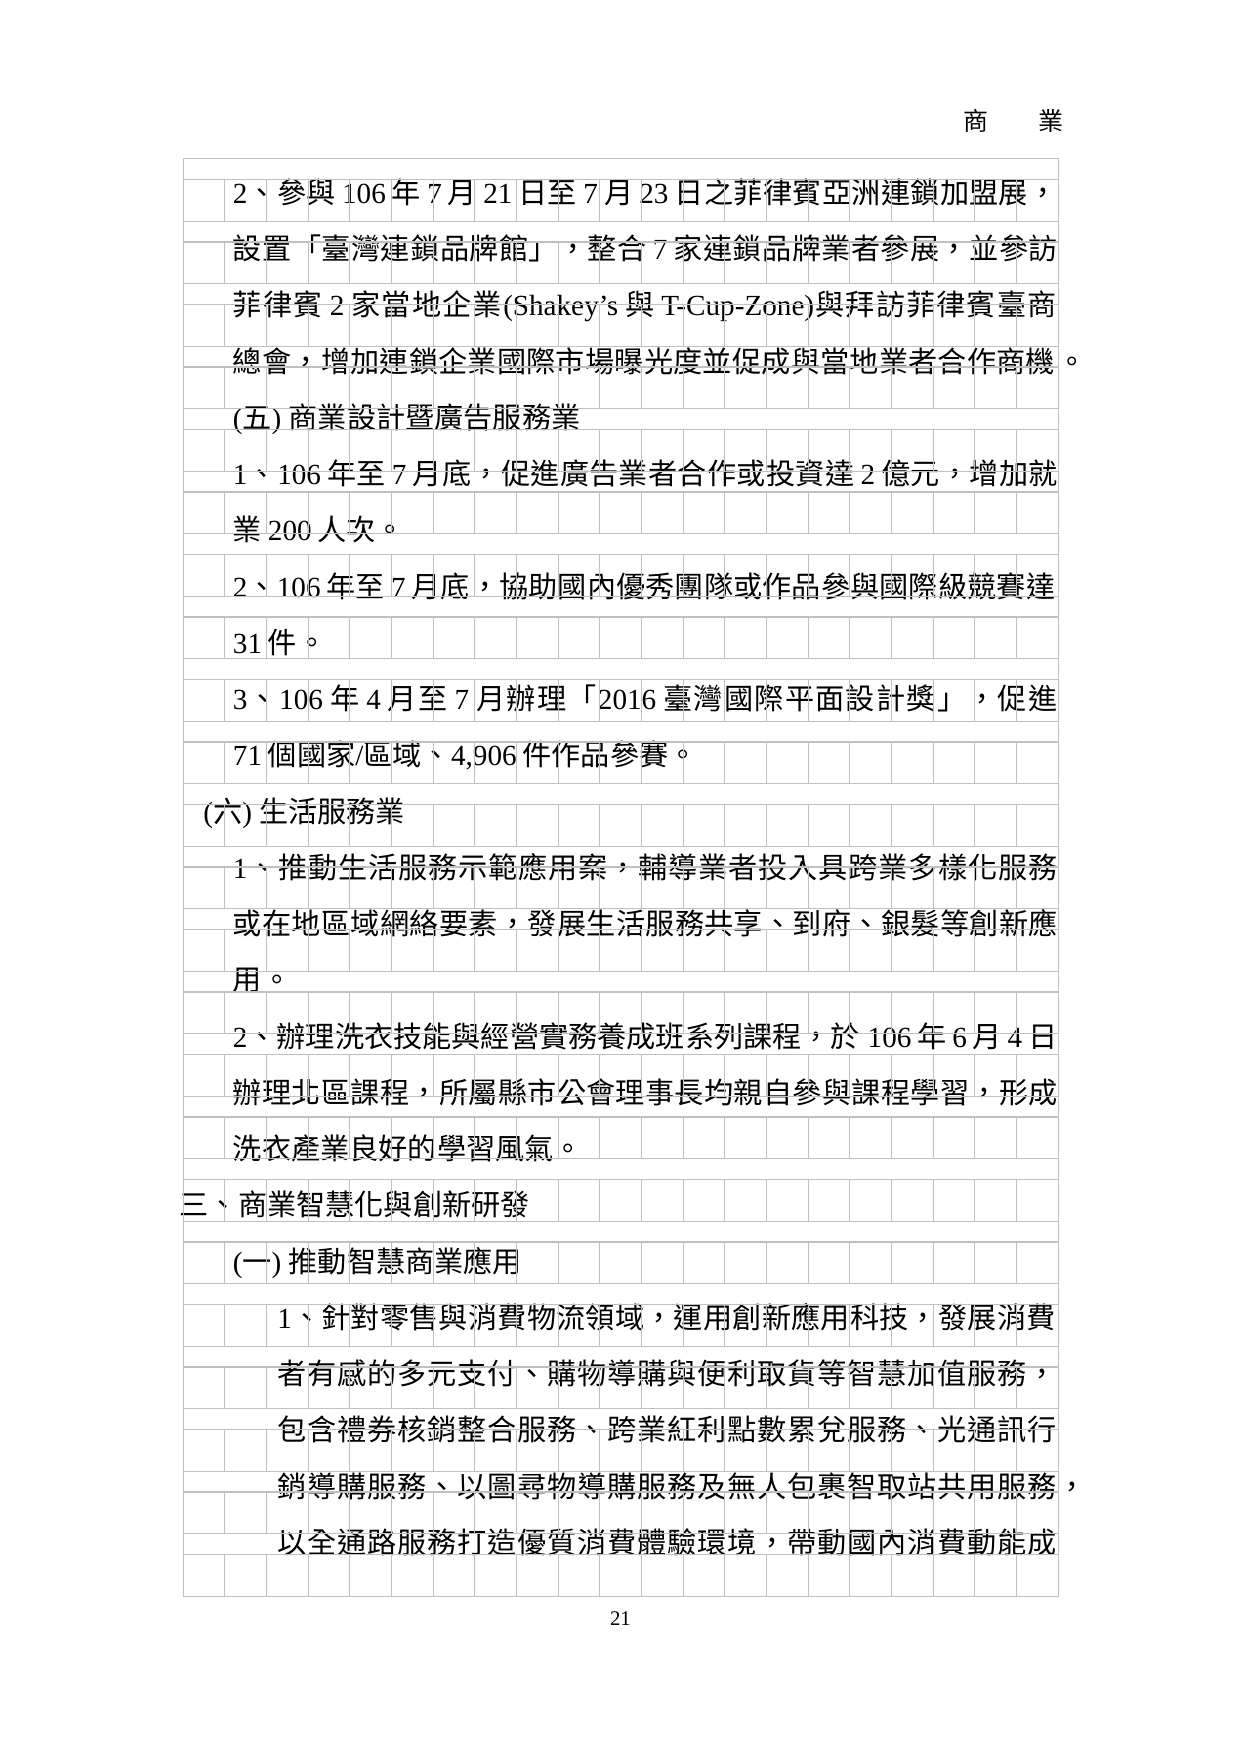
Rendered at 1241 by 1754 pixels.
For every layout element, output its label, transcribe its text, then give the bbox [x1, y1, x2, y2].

list 三、商業智慧化與創新研發 [129, 1171, 183, 1227]
list 2、辦理洗衣技能與經營實務養成班系列課程，於106年6月4日辦理北區課程，所屬縣市公會理事長均親自參與課程學習，形成洗衣產業良好的學習風氣。 [600, 1055, 641, 1096]
list 2、106年至7月底，協助國內優秀團隊或作品參與國際級競賽達31件。 [434, 555, 474, 596]
list (六) 生活服務業 [767, 777, 808, 783]
list 2、辦理洗衣技能與經營實務養成班系列課程，於106年6月4日辦理北區課程，所屬縣市公會理事長均親自參與課程學習，形成洗衣產業良好的學習風氣。 [434, 1055, 474, 1096]
list 2、辦理洗衣技能與經營實務養成班系列課程，於106年6月4日辦理北區課程，所屬縣市公會理事長均親自參與課程學習，形成洗衣產業良好的學習風氣。 [350, 1055, 391, 1096]
list 3、106年4月至7月辦理「2016臺灣國際平面設計獎」，促進71個國家/區域、4,906件作品參賽。 [475, 743, 516, 777]
list 2、辦理洗衣技能與經營實務養成班系列課程，於106年6月4日辦理北區課程，所屬縣市公會理事長均親自參與課程學習，形成洗衣產業良好的學習風氣。 [184, 1159, 1058, 1171]
list 1、推動生活服務示範應用案，輔導業者投入具跨業多樣化服務或在地區域網絡要素，發展生活服務共享、到府、銀髮等創新應用。 [392, 930, 433, 971]
list 1、106年至7月底，促進廣告業者合作或投資達2億元，增加就業200人次。 [475, 439, 516, 471]
list 1、106年至7月底，促進廣告業者合作或投資達2億元，增加就業200人次。 [309, 439, 349, 471]
list 1、推動生活服務示範應用案，輔導業者投入具跨業多樣化服務或在地區域網絡要素，發展生活服務共享、到府、銀髮等創新應用。 [184, 930, 224, 971]
list 3、106年4月至7月辦理「2016臺灣國際平面設計獎」，促進71個國家/區域、4,906件作品參賽。 [434, 743, 474, 777]
list 1、106年至7月底，促進廣告業者合作或投資達2億元，增加就業200人次。 [434, 439, 474, 471]
list 3、106年4月至7月辦理「2016臺灣國際平面設計獎」，促進71個國家/區域、4,906件作品參賽。 [267, 680, 308, 721]
list 2、106年至7月底，協助國內優秀團隊或作品參與國際級競賽達31件。 [350, 618, 391, 658]
list (一) 推動智慧商業應用 [600, 1243, 641, 1283]
list 2、106年至7月底，協助國內優秀團隊或作品參與國際級競賽達31件。 [184, 618, 224, 658]
list 2、辦理洗衣技能與經營實務養成班系列課程，於106年6月4日辦理北區課程，所屬縣市公會理事長均親自參與課程學習，形成洗衣產業良好的學習風氣。 [559, 1055, 599, 1096]
list (一) 推動智慧商業應用 [975, 1243, 1016, 1283]
list 1、推動生活服務示範應用案，輔導業者投入具跨業多樣化服務或在地區域網絡要素，發展生活服務共享、到府、銀髮等創新應用。 [350, 868, 391, 908]
list 1、106年至7月底，促進廣告業者合作或投資達2億元，增加就業200人次。 [184, 493, 224, 533]
list (一) 推動智慧商業應用 [642, 1243, 683, 1283]
list 1、推動生活服務示範應用案，輔導業者投入具跨業多樣化服務或在地區域網絡要素，發展生活服務共享、到府、銀髮等創新應用。 [684, 868, 724, 908]
list 2、106年至7月底，協助國內優秀團隊或作品參與國際級競賽達31件。 [600, 618, 641, 658]
list (六) 生活服務業 [517, 805, 558, 833]
list 1、推動生活服務示範應用案，輔導業者投入具跨業多樣化服務或在地區域網絡要素，發展生活服務共享、到府、銀髮等創新應用。 [517, 868, 558, 908]
list 2、106年至7月底，協助國內優秀團隊或作品參與國際級競賽達31件。 [934, 555, 974, 596]
list 三、商業智慧化與創新研發 [600, 1180, 641, 1221]
list 2、106年至7月底，協助國內優秀團隊或作品參與國際級競賽達31件。 [434, 618, 474, 658]
list 1、106年至7月底，促進廣告業者合作或投資達2億元，增加就業200人次。 [600, 493, 641, 533]
list 1、推動生活服務示範應用案，輔導業者投入具跨業多樣化服務或在地區域網絡要素，發展生活服務共享、到府、銀髮等創新應用。 [642, 930, 683, 971]
list 2、106年至7月底，協助國內優秀團隊或作品參與國際級競賽達31件。 [684, 555, 724, 596]
list 2、辦理洗衣技能與經營實務養成班系列課程，於106年6月4日辦理北區課程，所屬縣市公會理事長均親自參與課程學習，形成洗衣產業良好的學習風氣。 [225, 1055, 266, 1096]
list (六) 生活服務業 [153, 777, 183, 833]
list 1、106年至7月底，促進廣告業者合作或投資達2億元，增加就業200人次。 [267, 439, 308, 471]
list (六) 生活服務業 [559, 805, 599, 833]
list 1、推動生活服務示範應用案，輔導業者投入具跨業多樣化服務或在地區域網絡要素，發展生活服務共享、到府、銀髮等創新應用。 [475, 930, 516, 971]
list 1、106年至7月底，促進廣告業者合作或投資達2億元，增加就業200人次。 [434, 493, 474, 533]
list 2、106年至7月底，協助國內優秀團隊或作品參與國際級競賽達31件。 [809, 555, 849, 596]
list (六) 生活服務業 [684, 805, 724, 833]
list 2、辦理洗衣技能與經營實務養成班系列課程，於106年6月4日辦理北區課程，所屬縣市公會理事長均親自參與課程學習，形成洗衣產業良好的學習風氣。 [684, 1118, 724, 1158]
list 2、106年至7月底，協助國內優秀團隊或作品參與國際級競賽達31件。 [392, 618, 433, 658]
list 2、106年至7月底，協助國內優秀團隊或作品參與國際級競賽達31件。 [975, 555, 1016, 596]
list 2、辦理洗衣技能與經營實務養成班系列課程，於106年6月4日辦理北區課程，所屬縣市公會理事長均親自參與課程學習，形成洗衣產業良好的學習風氣。 [267, 1055, 308, 1096]
list 2、辦理洗衣技能與經營實務養成班系列課程，於106年6月4日辦理北區課程，所屬縣市公會理事長均親自參與課程學習，形成洗衣產業良好的學習風氣。 [392, 1055, 433, 1096]
list (六) 生活服務業 [600, 805, 641, 833]
list (六) 生活服務業 [642, 805, 683, 833]
list (六) 生活服務業 [600, 777, 641, 783]
list 1、推動生活服務示範應用案，輔導業者投入具跨業多樣化服務或在地區域網絡要素，發展生活服務共享、到府、銀髮等創新應用。 [767, 930, 808, 971]
list 1、推動生活服務示範應用案，輔導業者投入具跨業多樣化服務或在地區域網絡要素，發展生活服務共享、到府、銀髮等創新應用。 [850, 868, 891, 908]
list 1、106年至7月底，促進廣告業者合作或投資達2億元，增加就業200人次。 [392, 439, 433, 471]
list (六) 生活服務業 [475, 805, 516, 833]
list (六) 生活服務業 [850, 805, 891, 833]
list 3、106年4月至7月辦理「2016臺灣國際平面設計獎」，促進71個國家/區域、4,906件作品參賽。 [934, 743, 974, 777]
list 2、106年至7月底，協助國內優秀團隊或作品參與國際級競賽達31件。 [184, 597, 1058, 616]
list 2、辦理洗衣技能與經營實務養成班系列課程，於106年6月4日辦理北區課程，所屬縣市公會理事長均親自參與課程學習，形成洗衣產業良好的學習風氣。 [392, 1118, 433, 1158]
list 2、106年至7月底，協助國內優秀團隊或作品參與國際級競賽達31件。 [267, 618, 308, 658]
list 3、106年4月至7月辦理「2016臺灣國際平面設計獎」，促進71個國家/區域、4,906件作品參賽。 [392, 743, 433, 777]
list 1、106年至7月底，促進廣告業者合作或投資達2億元，增加就業200人次。 [559, 439, 599, 471]
list 2、106年至7月底，協助國內優秀團隊或作品參與國際級競賽達31件。 [184, 659, 1058, 664]
list 1、推動生活服務示範應用案，輔導業者投入具跨業多樣化服務或在地區域網絡要素，發展生活服務共享、到府、銀髮等創新應用。 [602, 909, 837, 929]
list 2、辦理洗衣技能與經營實務養成班系列課程，於106年6月4日辦理北區課程，所屬縣市公會理事長均親自參與課程學習，形成洗衣產業良好的學習風氣。 [309, 1118, 349, 1158]
list (一) 推動智慧商業應用 [184, 1227, 1058, 1241]
list 1、針對零售與消費物流領域，運用創新應用科技，發展消費者有感的多元支付、購物導購與便利取貨等智慧加值服務，包含禮券核銷整合服務、跨業紅利點數累兌服務、光通訊行銷導購服務、以圖尋物導購服務及無人包裹智取站共用服務，以全通路服務打造優質消費體驗環境，帶動國內消費動能成長。 [227, 1409, 1058, 1429]
list 3、106年4月至7月辦理「2016臺灣國際平面設計獎」，促進71個國家/區域、4,906件作品參賽。 [975, 743, 1016, 777]
list 2、辦理洗衣技能與經營實務養成班系列課程，於106年6月4日辦理北區課程，所屬縣市公會理事長均親自參與課程學習，形成洗衣產業良好的學習風氣。 [892, 1055, 933, 1096]
list 1、推動生活服務示範應用案，輔導業者投入具跨業多樣化服務或在地區域網絡要素，發展生活服務共享、到府、銀髮等創新應用。 [975, 868, 1016, 908]
list 2、辦理洗衣技能與經營實務養成班系列課程，於106年6月4日辦理北區課程，所屬縣市公會理事長均親自參與課程學習，形成洗衣產業良好的學習風氣。 [1017, 1055, 1058, 1096]
list 3、106年4月至7月辦理「2016臺灣國際平面設計獎」，促進71個國家/區域、4,906件作品參賽。 [517, 743, 558, 777]
list 2、106年至7月底，協助國內優秀團隊或作品參與國際級競賽達31件。 [1017, 555, 1058, 596]
list 1、106年至7月底，促進廣告業者合作或投資達2億元，增加就業200人次。 [725, 439, 766, 471]
list 2、辦理洗衣技能與經營實務養成班系列課程，於106年6月4日辦理北區課程，所屬縣市公會理事長均親自參與課程學習，形成洗衣產業良好的學習風氣。 [642, 1118, 683, 1158]
list 2、106年至7月底，協助國內優秀團隊或作品參與國際級競賽達31件。 [559, 555, 599, 596]
list 1、推動生活服務示範應用案，輔導業者投入具跨業多樣化服務或在地區域網絡要素，發展生活服務共享、到府、銀髮等創新應用。 [809, 868, 849, 908]
list (六) 生活服務業 [309, 777, 349, 783]
list (六) 生活服務業 [809, 805, 849, 833]
list 2、辦理洗衣技能與經營實務養成班系列課程，於106年6月4日辦理北區課程，所屬縣市公會理事長均親自參與課程學習，形成洗衣產業良好的學習風氣。 [600, 1118, 641, 1158]
list (一) 推動智慧商業應用 [392, 1243, 433, 1283]
list 2、辦理洗衣技能與經營實務養成班系列課程，於106年6月4日辦理北區課程，所屬縣市公會理事長均親自參與課程學習，形成洗衣產業良好的學習風氣。 [184, 1034, 1058, 1054]
list 1、推動生活服務示範應用案，輔導業者投入具跨業多樣化服務或在地區域網絡要素，發展生活服務共享、到府、銀髮等創新應用。 [642, 868, 683, 908]
list 1、推動生活服務示範應用案，輔導業者投入具跨業多樣化服務或在地區域網絡要素，發展生活服務共享、到府、銀髮等創新應用。 [956, 909, 1043, 929]
list (六) 生活服務業 [434, 777, 474, 783]
list 三、商業智慧化與創新研發 [434, 1180, 474, 1221]
list 1、106年至7月底，促進廣告業者合作或投資達2億元，增加就業200人次。 [350, 493, 391, 533]
list 2、辦理洗衣技能與經營實務養成班系列課程，於106年6月4日辦理北區課程，所屬縣市公會理事長均親自參與課程學習，形成洗衣產業良好的學習風氣。 [850, 1118, 891, 1158]
list 三、商業智慧化與創新研發 [267, 1180, 308, 1221]
list (一) 推動智慧商業應用 [892, 1243, 933, 1283]
list 1、推動生活服務示範應用案，輔導業者投入具跨業多樣化服務或在地區域網絡要素，發展生活服務共享、到府、銀髮等創新應用。 [392, 868, 433, 908]
list 2、辦理洗衣技能與經營實務養成班系列課程，於106年6月4日辦理北區課程，所屬縣市公會理事長均親自參與課程學習，形成洗衣產業良好的學習風氣。 [934, 1055, 974, 1096]
list 3、106年4月至7月辦理「2016臺灣國際平面設計獎」，促進71個國家/區域、4,906件作品參賽。 [850, 743, 891, 777]
list (一) 推動智慧商業應用 [184, 1243, 224, 1283]
list 1、推動生活服務示範應用案，輔導業者投入具跨業多樣化服務或在地區域網絡要素，發展生活服務共享、到府、銀髮等創新應用。 [312, 909, 481, 929]
list 2、辦理洗衣技能與經營實務養成班系列課程，於106年6月4日辦理北區課程，所屬縣市公會理事長均親自參與課程學習，形成洗衣產業良好的學習風氣。 [184, 1055, 224, 1096]
list 1、106年至7月底，促進廣告業者合作或投資達2億元，增加就業200人次。 [225, 493, 266, 533]
list 2、參與106年7月21日至7月23日之菲律賓亞洲連鎖加盟展，設置「臺灣連鎖品牌館」，整合7家連鎖品牌業者參展，並參訪菲律賓2家當地企業(Shakey’s與T-Cup-Zone)與拜訪菲律賓臺商總會，增加連鎖企業國際市場曝光度並促成與當地業者合作商機。(五) 商業設計暨廣告服務業 [567, 409, 1058, 429]
list (六) 生活服務業 [184, 777, 224, 783]
list 2、辦理洗衣技能與經營實務養成班系列課程，於106年6月4日辦理北區課程，所屬縣市公會理事長均親自參與課程學習，形成洗衣產業良好的學習風氣。 [517, 1055, 558, 1096]
list 1、106年至7月底，促進廣告業者合作或投資達2億元，增加就業200人次。 [767, 439, 808, 471]
list (一) 推動智慧商業應用 [434, 1243, 474, 1283]
list 1、106年至7月底，促進廣告業者合作或投資達2億元，增加就業200人次。 [1017, 439, 1058, 471]
list 1、推動生活服務示範應用案，輔導業者投入具跨業多樣化服務或在地區域網絡要素，發展生活服務共享、到府、銀髮等創新應用。 [600, 868, 641, 908]
list (六) 生活服務業 [184, 784, 1058, 804]
list 2、106年至7月底，協助國內優秀團隊或作品參與國際級競賽達31件。 [642, 555, 683, 596]
list 3、106年4月至7月辦理「2016臺灣國際平面設計獎」，促進71個國家/區域、4,906件作品參賽。 [642, 680, 683, 721]
list 2、106年至7月底，協助國內優秀團隊或作品參與國際級競賽達31件。 [892, 618, 933, 658]
list 1、106年至7月底，促進廣告業者合作或投資達2億元，增加就業200人次。 [517, 493, 558, 533]
list (六) 生活服務業 [975, 805, 1016, 833]
list 2、參與106年7月21日至7月23日之菲律賓亞洲連鎖加盟展，設置「臺灣連鎖品牌館」，整合7家連鎖品牌業者參展，並參訪菲律賓2家當地企業(Shakey’s與T-Cup-Zone)與拜訪菲律賓臺商總會，增加連鎖企業國際市場曝光度並促成與當地業者合作商機。(五) 商業設計暨廣告服務業 [678, 347, 868, 366]
list (六) 生活服務業 [434, 805, 474, 833]
list (一) 推動智慧商業應用 [684, 1243, 724, 1283]
list 1、106年至7月底，促進廣告業者合作或投資達2億元，增加就業200人次。 [559, 493, 599, 533]
list 2、106年至7月底，協助國內優秀團隊或作品參與國際級競賽達31件。 [767, 618, 808, 658]
list 1、推動生活服務示範應用案，輔導業者投入具跨業多樣化服務或在地區域網絡要素，發展生活服務共享、到府、銀髮等創新應用。 [850, 930, 891, 971]
list 三、商業智慧化與創新研發 [767, 1180, 808, 1221]
list (一) 推動智慧商業應用 [475, 1243, 516, 1283]
list 2、106年至7月底，協助國內優秀團隊或作品參與國際級競賽達31件。 [975, 618, 1016, 658]
list 3、106年4月至7月辦理「2016臺灣國際平面設計獎」，促進71個國家/區域、4,906件作品參賽。 [767, 743, 808, 777]
list 1、106年至7月底，促進廣告業者合作或投資達2億元，增加就業200人次。 [684, 493, 724, 533]
list 3、106年4月至7月辦理「2016臺灣國際平面設計獎」，促進71個國家/區域、4,906件作品參賽。 [309, 743, 349, 777]
list 2、106年至7月底，協助國內優秀團隊或作品參與國際級競賽達31件。 [267, 555, 308, 596]
list 3、106年4月至7月辦理「2016臺灣國際平面設計獎」，促進71個國家/區域、4,906件作品參賽。 [559, 743, 599, 777]
list 3、106年4月至7月辦理「2016臺灣國際平面設計獎」，促進71個國家/區域、4,906件作品參賽。 [975, 680, 1016, 721]
list 2、辦理洗衣技能與經營實務養成班系列課程，於106年6月4日辦理北區課程，所屬縣市公會理事長均親自參與課程學習，形成洗衣產業良好的學習風氣。 [850, 1055, 891, 1096]
list 2、106年至7月底，協助國內優秀團隊或作品參與國際級競賽達31件。 [392, 555, 433, 596]
list 3、106年4月至7月辦理「2016臺灣國際平面設計獎」，促進71個國家/區域、4,906件作品參賽。 [184, 743, 224, 777]
list 1、推動生活服務示範應用案，輔導業者投入具跨業多樣化服務或在地區域網絡要素，發展生活服務共享、到府、銀髮等創新應用。 [184, 847, 1058, 866]
list (六) 生活服務業 [225, 777, 266, 783]
list 1、推動生活服務示範應用案，輔導業者投入具跨業多樣化服務或在地區域網絡要素，發展生活服務共享、到府、銀髮等創新應用。 [258, 972, 1058, 991]
list 1、推動生活服務示範應用案，輔導業者投入具跨業多樣化服務或在地區域網絡要素，發展生活服務共享、到府、銀髮等創新應用。 [309, 868, 349, 908]
list 2、106年至7月底，協助國內優秀團隊或作品參與國際級競賽達31件。 [850, 555, 891, 596]
list 2、辦理洗衣技能與經營實務養成班系列課程，於106年6月4日辦理北區課程，所屬縣市公會理事長均親自參與課程學習，形成洗衣產業良好的學習風氣。 [475, 1055, 516, 1096]
list (一) 推動智慧商業應用 [309, 1243, 349, 1283]
list (六) 生活服務業 [725, 805, 766, 833]
list 三、商業智慧化與創新研發 [684, 1180, 724, 1221]
list 1、106年至7月底，促進廣告業者合作或投資達2億元，增加就業200人次。 [934, 439, 974, 471]
list 2、參與106年7月21日至7月23日之菲律賓亞洲連鎖加盟展，設置「臺灣連鎖品牌館」，整合7家連鎖品牌業者參展，並參訪菲律賓2家當地企業(Shakey’s與T-Cup-Zone)與拜訪菲律賓臺商總會，增加連鎖企業國際市場曝光度並促成與當地業者合作商機。(五) 商業設計暨廣告服務業 [184, 284, 1058, 304]
list (六) 生活服務業 [684, 777, 724, 783]
list (六) 生活服務業 [1017, 805, 1058, 833]
list 2、106年至7月底，協助國內優秀團隊或作品參與國際級競賽達31件。 [225, 618, 266, 658]
list (六) 生活服務業 [767, 805, 808, 833]
list 1、針對零售與消費物流領域，運用創新應用科技，發展消費者有感的多元支付、購物導購與便利取貨等智慧加值服務，包含禮券核銷整合服務、跨業紅利點數累兌服務、光通訊行銷導購服務、以圖尋物導購服務及無人包裹智取站共用服務，以全通路服務打造優質消費體驗環境，帶動國內消費動能成長。 [227, 1347, 1058, 1366]
list 2、106年至7月底，協助國內優秀團隊或作品參與國際級競賽達31件。 [475, 618, 516, 658]
list (六) 生活服務業 [392, 805, 433, 833]
list (六) 生活服務業 [934, 805, 974, 833]
list (六) 生活服務業 [1017, 777, 1058, 783]
list 1、針對零售與消費物流領域，運用創新應用科技，發展消費者有感的多元支付、購物導購與便利取貨等智慧加值服務，包含禮券核銷整合服務、跨業紅利點數累兌服務、光通訊行銷導購服務、以圖尋物導購服務及無人包裹智取站共用服務，以全通路服務打造優質消費體驗環境，帶動國內消費動能成長。 [227, 1284, 1058, 1304]
list (一) 推動智慧商業應用 [225, 1243, 266, 1283]
list 3、106年4月至7月辦理「2016臺灣國際平面設計獎」，促進71個國家/區域、4,906件作品參賽。 [684, 680, 724, 721]
list 1、106年至7月底，促進廣告業者合作或投資達2億元，增加就業200人次。 [309, 493, 349, 533]
list 三、商業智慧化與創新研發 [350, 1180, 391, 1221]
list 三、商業智慧化與創新研發 [225, 1180, 266, 1221]
list 3、106年4月至7月辦理「2016臺灣國際平面設計獎」，促進71個國家/區域、4,906件作品參賽。 [184, 722, 1058, 741]
list 三、商業智慧化與創新研發 [642, 1180, 683, 1221]
list 3、106年4月至7月辦理「2016臺灣國際平面設計獎」，促進71個國家/區域、4,906件作品參賽。 [1017, 743, 1058, 777]
list 1、推動生活服務示範應用案，輔導業者投入具跨業多樣化服務或在地區域網絡要素，發展生活服務共享、到府、銀髮等創新應用。 [434, 868, 474, 908]
list 1、106年至7月底，促進廣告業者合作或投資達2億元，增加就業200人次。 [934, 493, 974, 533]
list 1、106年至7月底，促進廣告業者合作或投資達2億元，增加就業200人次。 [475, 493, 516, 533]
list 3、106年4月至7月辦理「2016臺灣國際平面設計獎」，促進71個國家/區域、4,906件作品參賽。 [725, 743, 766, 777]
list 2、辦理洗衣技能與經營實務養成班系列課程，於106年6月4日辦理北區課程，所屬縣市公會理事長均親自參與課程學習，形成洗衣產業良好的學習風氣。 [767, 1055, 808, 1096]
list (六) 生活服務業 [809, 777, 849, 783]
list 3、106年4月至7月辦理「2016臺灣國際平面設計獎」，促進71個國家/區域、4,906件作品參賽。 [684, 743, 724, 777]
list (六) 生活服務業 [225, 805, 266, 833]
list 1、106年至7月底，促進廣告業者合作或投資達2億元，增加就業200人次。 [184, 439, 224, 471]
list 2、辦理洗衣技能與經營實務養成班系列課程，於106年6月4日辦理北區課程，所屬縣市公會理事長均親自參與課程學習，形成洗衣產業良好的學習風氣。 [517, 1118, 558, 1158]
list 2、106年至7月底，協助國內優秀團隊或作品參與國際級競賽達31件。 [475, 555, 516, 596]
list 3、106年4月至7月辦理「2016臺灣國際平面設計獎」，促進71個國家/區域、4,906件作品參賽。 [600, 743, 641, 777]
list 1、106年至7月底，促進廣告業者合作或投資達2億元，增加就業200人次。 [517, 439, 558, 471]
list 2、106年至7月底，協助國內優秀團隊或作品參與國際級競賽達31件。 [684, 618, 724, 658]
list 三、商業智慧化與創新研發 [975, 1180, 1016, 1221]
list 3、106年4月至7月辦理「2016臺灣國際平面設計獎」，促進71個國家/區域、4,906件作品參賽。 [350, 743, 391, 777]
list 3、106年4月至7月辦理「2016臺灣國際平面設計獎」，促進71個國家/區域、4,906件作品參賽。 [267, 743, 308, 777]
list 3、106年4月至7月辦理「2016臺灣國際平面設計獎」，促進71個國家/區域、4,906件作品參賽。 [809, 680, 849, 721]
list 2、106年至7月底，協助國內優秀團隊或作品參與國際級競賽達31件。 [559, 618, 599, 658]
list 2、辦理洗衣技能與經營實務養成班系列課程，於106年6月4日辦理北區課程，所屬縣市公會理事長均親自參與課程學習，形成洗衣產業良好的學習風氣。 [475, 1118, 516, 1158]
list 2、106年至7月底，協助國內優秀團隊或作品參與國際級競賽達31件。 [517, 618, 558, 658]
list 2、106年至7月底，協助國內優秀團隊或作品參與國際級競賽達31件。 [184, 555, 224, 596]
list 3、106年4月至7月辦理「2016臺灣國際平面設計獎」，促進71個國家/區域、4,906件作品參賽。 [642, 743, 683, 777]
list 三、商業智慧化與創新研發 [1017, 1180, 1058, 1221]
list 1、推動生活服務示範應用案，輔導業者投入具跨業多樣化服務或在地區域網絡要素，發展生活服務共享、到府、銀髮等創新應用。 [934, 930, 974, 971]
list 2、106年至7月底，協助國內優秀團隊或作品參與國際級競賽達31件。 [725, 618, 766, 658]
list (六) 生活服務業 [309, 805, 349, 833]
list 2、參與106年7月21日至7月23日之菲律賓亞洲連鎖加盟展，設置「臺灣連鎖品牌館」，整合7家連鎖品牌業者參展，並參訪菲律賓2家當地企業(Shakey’s與T-Cup-Zone)與拜訪菲律賓臺商總會，增加連鎖企業國際市場曝光度並促成與當地業者合作商機。(五) 商業設計暨廣告服務業 [184, 222, 1058, 241]
list 2、辦理洗衣技能與經營實務養成班系列課程，於106年6月4日辦理北區課程，所屬縣市公會理事長均親自參與課程學習，形成洗衣產業良好的學習風氣。 [1017, 1118, 1058, 1158]
list 三、商業智慧化與創新研發 [725, 1180, 766, 1221]
list 2、辦理洗衣技能與經營實務養成班系列課程，於106年6月4日辦理北區課程，所屬縣市公會理事長均親自參與課程學習，形成洗衣產業良好的學習風氣。 [225, 1118, 266, 1158]
list 三、商業智慧化與創新研發 [809, 1180, 849, 1221]
list (六) 生活服務業 [892, 805, 933, 833]
list 3、106年4月至7月辦理「2016臺灣國際平面設計獎」，促進71個國家/區域、4,906件作品參賽。 [767, 680, 808, 721]
list (六) 生活服務業 [350, 777, 391, 783]
list 3、106年4月至7月辦理「2016臺灣國際平面設計獎」，促進71個國家/區域、4,906件作品參賽。 [517, 680, 558, 721]
list 2、辦理洗衣技能與經營實務養成班系列課程，於106年6月4日辦理北區課程，所屬縣市公會理事長均親自參與課程學習，形成洗衣產業良好的學習風氣。 [809, 1055, 849, 1096]
list (六) 生活服務業 [517, 777, 558, 783]
list 1、推動生活服務示範應用案，輔導業者投入具跨業多樣化服務或在地區域網絡要素，發展生活服務共享、到府、銀髮等創新應用。 [517, 930, 558, 971]
list 1、針對零售與消費物流領域，運用創新應用科技，發展消費者有感的多元支付、購物導購與便利取貨等智慧加值服務，包含禮券核銷整合服務、跨業紅利點數累兌服務、光通訊行銷導購服務、以圖尋物導購服務及無人包裹智取站共用服務，以全通路服務打造優質消費體驗環境，帶動國內消費動能成長。 [298, 1472, 925, 1491]
list 1、106年至7月底，促進廣告業者合作或投資達2億元，增加就業200人次。 [267, 493, 308, 533]
list 1、推動生活服務示範應用案，輔導業者投入具跨業多樣化服務或在地區域網絡要素，發展生活服務共享、到府、銀髮等創新應用。 [892, 930, 933, 971]
list 1、106年至7月底，促進廣告業者合作或投資達2億元，增加就業200人次。 [600, 439, 641, 471]
list (六) 生活服務業 [350, 805, 391, 833]
list 1、推動生活服務示範應用案，輔導業者投入具跨業多樣化服務或在地區域網絡要素，發展生活服務共享、到府、銀髮等創新應用。 [309, 930, 349, 971]
list (一) 推動智慧商業應用 [809, 1243, 849, 1283]
list 2、106年至7月底，協助國內優秀團隊或作品參與國際級競賽達31件。 [934, 618, 974, 658]
list 2、106年至7月底，協助國內優秀團隊或作品參與國際級競賽達31件。 [642, 618, 683, 658]
list (一) 推動智慧商業應用 [850, 1243, 891, 1283]
list 三、商業智慧化與創新研發 [184, 1171, 1058, 1179]
list 1、推動生活服務示範應用案，輔導業者投入具跨業多樣化服務或在地區域網絡要素，發展生活服務共享、到府、銀髮等創新應用。 [559, 868, 599, 908]
list 三、商業智慧化與創新研發 [892, 1180, 933, 1221]
list 2、106年至7月底，協助國內優秀團隊或作品參與國際級競賽達31件。 [309, 618, 349, 658]
list 1、106年至7月底，促進廣告業者合作或投資達2億元，增加就業200人次。 [350, 439, 391, 471]
list 2、辦理洗衣技能與經營實務養成班系列課程，於106年6月4日辦理北區課程，所屬縣市公會理事長均親自參與課程學習，形成洗衣產業良好的學習風氣。 [184, 1118, 224, 1158]
list 1、推動生活服務示範應用案，輔導業者投入具跨業多樣化服務或在地區域網絡要素，發展生活服務共享、到府、銀髮等創新應用。 [725, 868, 766, 908]
list 1、106年至7月底，促進廣告業者合作或投資達2億元，增加就業200人次。 [975, 439, 1016, 471]
list 2、106年至7月底，協助國內優秀團隊或作品參與國際級競賽達31件。 [809, 618, 849, 658]
list 3、106年4月至7月辦理「2016臺灣國際平面設計獎」，促進71個國家/區域、4,906件作品參賽。 [184, 680, 224, 721]
list 3、106年4月至7月辦理「2016臺灣國際平面設計獎」，促進71個國家/區域、4,906件作品參賽。 [559, 680, 599, 721]
list 2、辦理洗衣技能與經營實務養成班系列課程，於106年6月4日辦理北區課程，所屬縣市公會理事長均親自參與課程學習，形成洗衣產業良好的學習風氣。 [559, 1118, 599, 1158]
list 1、106年至7月底，促進廣告業者合作或投資達2億元，增加就業200人次。 [184, 472, 1058, 491]
list 2、辦理洗衣技能與經營實務養成班系列課程，於106年6月4日辦理北區課程，所屬縣市公會理事長均親自參與課程學習，形成洗衣產業良好的學習風氣。 [767, 1118, 808, 1158]
list (一) 推動智慧商業應用 [267, 1243, 308, 1283]
list 1、推動生活服務示範應用案，輔導業者投入具跨業多樣化服務或在地區域網絡要素，發展生活服務共享、到府、銀髮等創新應用。 [1017, 868, 1058, 908]
list (六) 生活服務業 [392, 777, 433, 783]
list 1、106年至7月底，促進廣告業者合作或投資達2億元，增加就業200人次。 [642, 493, 683, 533]
list 1、推動生活服務示範應用案，輔導業者投入具跨業多樣化服務或在地區域網絡要素，發展生活服務共享、到府、銀髮等創新應用。 [475, 868, 516, 908]
list 2、辦理洗衣技能與經營實務養成班系列課程，於106年6月4日辦理北區課程，所屬縣市公會理事長均親自參與課程學習，形成洗衣產業良好的學習風氣。 [684, 1055, 724, 1096]
list 三、商業智慧化與創新研發 [934, 1180, 974, 1221]
list (一) 推動智慧商業應用 [350, 1243, 391, 1283]
list 3、106年4月至7月辦理「2016臺灣國際平面設計獎」，促進71個國家/區域、4,906件作品參賽。 [309, 680, 349, 721]
list 2、辦理洗衣技能與經營實務養成班系列課程，於106年6月4日辦理北區課程，所屬縣市公會理事長均親自參與課程學習，形成洗衣產業良好的學習風氣。 [975, 1118, 1016, 1158]
list 3、106年4月至7月辦理「2016臺灣國際平面設計獎」，促進71個國家/區域、4,906件作品參賽。 [392, 680, 433, 721]
list 1、推動生活服務示範應用案，輔導業者投入具跨業多樣化服務或在地區域網絡要素，發展生活服務共享、到府、銀髮等創新應用。 [809, 930, 849, 971]
list (一) 推動智慧商業應用 [517, 1243, 558, 1283]
list 1、106年至7月底，促進廣告業者合作或投資達2億元，增加就業200人次。 [184, 534, 1058, 552]
list 三、商業智慧化與創新研發 [559, 1180, 599, 1221]
list (一) 推動智慧商業應用 [767, 1243, 808, 1283]
list 三、商業智慧化與創新研發 [184, 1222, 1058, 1227]
list 2、辦理洗衣技能與經營實務養成班系列課程，於106年6月4日辦理北區課程，所屬縣市公會理事長均親自參與課程學習，形成洗衣產業良好的學習風氣。 [309, 1055, 349, 1096]
list 1、106年至7月底，促進廣告業者合作或投資達2億元，增加就業200人次。 [850, 493, 891, 533]
list 3、106年4月至7月辦理「2016臺灣國際平面設計獎」，促進71個國家/區域、4,906件作品參賽。 [1017, 680, 1058, 721]
list 3、106年4月至7月辦理「2016臺灣國際平面設計獎」，促進71個國家/區域、4,906件作品參賽。 [809, 743, 849, 777]
list 3、106年4月至7月辦理「2016臺灣國際平面設計獎」，促進71個國家/區域、4,906件作品參賽。 [892, 743, 933, 777]
list (六) 生活服務業 [975, 777, 1016, 783]
list 1、106年至7月底，促進廣告業者合作或投資達2億元，增加就業200人次。 [642, 439, 683, 471]
list 2、辦理洗衣技能與經營實務養成班系列課程，於106年6月4日辦理北區課程，所屬縣市公會理事長均親自參與課程學習，形成洗衣產業良好的學習風氣。 [184, 1097, 1058, 1116]
list 1、推動生活服務示範應用案，輔導業者投入具跨業多樣化服務或在地區域網絡要素，發展生活服務共享、到府、銀髮等創新應用。 [934, 868, 974, 908]
list 1、推動生活服務示範應用案，輔導業者投入具跨業多樣化服務或在地區域網絡要素，發展生活服務共享、到府、銀髮等創新應用。 [225, 930, 266, 971]
list 3、106年4月至7月辦理「2016臺灣國際平面設計獎」，促進71個國家/區域、4,906件作品參賽。 [892, 680, 933, 721]
list (六) 生活服務業 [850, 777, 891, 783]
list 3、106年4月至7月辦理「2016臺灣國際平面設計獎」，促進71個國家/區域、4,906件作品參賽。 [184, 664, 1058, 679]
list 1、106年至7月底，促進廣告業者合作或投資達2億元，增加就業200人次。 [225, 439, 266, 471]
list 1、推動生活服務示範應用案，輔導業者投入具跨業多樣化服務或在地區域網絡要素，發展生活服務共享、到府、銀髮等創新應用。 [767, 868, 808, 908]
list 2、辦理洗衣技能與經營實務養成班系列課程，於106年6月4日辦理北區課程，所屬縣市公會理事長均親自參與課程學習，形成洗衣產業良好的學習風氣。 [434, 1118, 474, 1158]
list 2、106年至7月底，協助國內優秀團隊或作品參與國際級競賽達31件。 [767, 555, 808, 596]
list 3、106年4月至7月辦理「2016臺灣國際平面設計獎」，促進71個國家/區域、4,906件作品參賽。 [725, 680, 766, 721]
list 1、推動生活服務示範應用案，輔導業者投入具跨業多樣化服務或在地區域網絡要素，發展生活服務共享、到府、銀髮等創新應用。 [225, 868, 266, 908]
list 1、推動生活服務示範應用案，輔導業者投入具跨業多樣化服務或在地區域網絡要素，發展生活服務共享、到府、銀髮等創新應用。 [892, 868, 933, 908]
list 2、106年至7月底，協助國內優秀團隊或作品參與國際級競賽達31件。 [350, 555, 391, 596]
list 1、推動生活服務示範應用案，輔導業者投入具跨業多樣化服務或在地區域網絡要素，發展生活服務共享、到府、銀髮等創新應用。 [975, 930, 1016, 971]
list 2、106年至7月底，協助國內優秀團隊或作品參與國際級競賽達31件。 [850, 618, 891, 658]
list 2、106年至7月底，協助國內優秀團隊或作品參與國際級競賽達31件。 [1017, 618, 1058, 658]
list 三、商業智慧化與創新研發 [309, 1180, 349, 1221]
list 1、推動生活服務示範應用案，輔導業者投入具跨業多樣化服務或在地區域網絡要素，發展生活服務共享、到府、銀髮等創新應用。 [725, 930, 766, 971]
list 2、參與106年7月21日至7月23日之菲律賓亞洲連鎖加盟展，設置「臺灣連鎖品牌館」，整合7家連鎖品牌業者參展，並參訪菲律賓2家當地企業(Shakey’s與T-Cup-Zone)與拜訪菲律賓臺商總會，增加連鎖企業國際市場曝光度並促成與當地業者合作商機。(五) 商業設計暨廣告服務業 [184, 159, 1058, 179]
list 1、推動生活服務示範應用案，輔導業者投入具跨業多樣化服務或在地區域網絡要素，發展生活服務共享、到府、銀髮等創新應用。 [267, 930, 308, 971]
list 1、106年至7月底，促進廣告業者合作或投資達2億元，增加就業200人次。 [809, 493, 849, 533]
list (六) 生活服務業 [559, 777, 599, 783]
list 1、推動生活服務示範應用案，輔導業者投入具跨業多樣化服務或在地區域網絡要素，發展生活服務共享、到府、銀髮等創新應用。 [184, 909, 310, 929]
list 三、商業智慧化與創新研發 [475, 1180, 516, 1221]
list 2、辦理洗衣技能與經營實務養成班系列課程，於106年6月4日辦理北區課程，所屬縣市公會理事長均親自參與課程學習，形成洗衣產業良好的學習風氣。 [350, 1118, 391, 1158]
list (一) 推動智慧商業應用 [725, 1243, 766, 1283]
list (六) 生活服務業 [642, 777, 683, 783]
list 2、辦理洗衣技能與經營實務養成班系列課程，於106年6月4日辦理北區課程，所屬縣市公會理事長均親自參與課程學習，形成洗衣產業良好的學習風氣。 [809, 1118, 849, 1158]
list 1、106年至7月底，促進廣告業者合作或投資達2億元，增加就業200人次。 [684, 439, 724, 471]
list (六) 生活服務業 [184, 805, 224, 833]
list 1、推動生活服務示範應用案，輔導業者投入具跨業多樣化服務或在地區域網絡要素，發展生活服務共享、到府、銀髮等創新應用。 [267, 868, 308, 908]
list (六) 生活服務業 [892, 777, 933, 783]
list 2、106年至7月底，協助國內優秀團隊或作品參與國際級競賽達31件。 [517, 555, 558, 596]
list 1、推動生活服務示範應用案，輔導業者投入具跨業多樣化服務或在地區域網絡要素，發展生活服務共享、到府、銀髮等創新應用。 [559, 930, 599, 971]
list 1、推動生活服務示範應用案，輔導業者投入具跨業多樣化服務或在地區域網絡要素，發展生活服務共享、到府、銀髮等創新應用。 [684, 930, 724, 971]
list 2、辦理洗衣技能與經營實務養成班系列課程，於106年6月4日辦理北區課程，所屬縣市公會理事長均親自參與課程學習，形成洗衣產業良好的學習風氣。 [642, 1055, 683, 1096]
list 1、106年至7月底，促進廣告業者合作或投資達2億元，增加就業200人次。 [767, 493, 808, 533]
list 2、106年至7月底，協助國內優秀團隊或作品參與國際級競賽達31件。 [725, 555, 766, 596]
list 1、106年至7月底，促進廣告業者合作或投資達2億元，增加就業200人次。 [975, 493, 1016, 533]
list 1、106年至7月底，促進廣告業者合作或投資達2億元，增加就業200人次。 [1017, 493, 1058, 533]
list 2、辦理洗衣技能與經營實務養成班系列課程，於106年6月4日辦理北區課程，所屬縣市公會理事長均親自參與課程學習，形成洗衣產業良好的學習風氣。 [267, 1118, 308, 1158]
list 2、辦理洗衣技能與經營實務養成班系列課程，於106年6月4日辦理北區課程，所屬縣市公會理事長均親自參與課程學習，形成洗衣產業良好的學習風氣。 [892, 1118, 933, 1158]
list (六) 生活服務業 [725, 777, 766, 783]
list (六) 生活服務業 [267, 805, 308, 833]
list 1、106年至7月底，促進廣告業者合作或投資達2億元，增加就業200人次。 [892, 439, 933, 471]
list 2、辦理洗衣技能與經營實務養成班系列課程，於106年6月4日辦理北區課程，所屬縣市公會理事長均親自參與課程學習，形成洗衣產業良好的學習風氣。 [725, 1055, 766, 1096]
list 三、商業智慧化與創新研發 [184, 1180, 224, 1221]
list 2、106年至7月底，協助國內優秀團隊或作品參與國際級競賽達31件。 [600, 555, 641, 596]
list 2、辦理洗衣技能與經營實務養成班系列課程，於106年6月4日辦理北區課程，所屬縣市公會理事長均親自參與課程學習，形成洗衣產業良好的學習風氣。 [975, 1055, 1016, 1096]
list 1、推動生活服務示範應用案，輔導業者投入具跨業多樣化服務或在地區域網絡要素，發展生活服務共享、到府、銀髮等創新應用。 [350, 930, 391, 971]
list (六) 生活服務業 [267, 777, 308, 783]
list 3、106年4月至7月辦理「2016臺灣國際平面設計獎」，促進71個國家/區域、4,906件作品參賽。 [475, 680, 516, 721]
list 1、106年至7月底，促進廣告業者合作或投資達2億元，增加就業200人次。 [850, 439, 891, 471]
list 3、106年4月至7月辦理「2016臺灣國際平面設計獎」，促進71個國家/區域、4,906件作品參賽。 [225, 680, 266, 721]
list 3、106年4月至7月辦理「2016臺灣國際平面設計獎」，促進71個國家/區域、4,906件作品參賽。 [225, 743, 266, 777]
list 1、推動生活服務示範應用案，輔導業者投入具跨業多樣化服務或在地區域網絡要素，發展生活服務共享、到府、銀髮等創新應用。 [184, 868, 224, 908]
list 1、針對零售與消費物流領域，運用創新應用科技，發展消費者有感的多元支付、購物導購與便利取貨等智慧加值服務，包含禮券核銷整合服務、跨業紅利點數累兌服務、光通訊行銷導購服務、以圖尋物導購服務及無人包裹智取站共用服務，以全通路服務打造優質消費體驗環境，帶動國內消費動能成長。 [676, 1534, 825, 1554]
list 3、106年4月至7月辦理「2016臺灣國際平面設計獎」，促進71個國家/區域、4,906件作品參賽。 [600, 680, 641, 721]
list 2、106年至7月底，協助國內優秀團隊或作品參與國際級競賽達31件。 [225, 555, 266, 596]
list 1、106年至7月底，促進廣告業者合作或投資達2億元，增加就業200人次。 [809, 439, 849, 471]
list 1、推動生活服務示範應用案，輔導業者投入具跨業多樣化服務或在地區域網絡要素，發展生活服務共享、到府、銀髮等創新應用。 [1017, 930, 1058, 971]
list 1、106年至7月底，促進廣告業者合作或投資達2億元，增加就業200人次。 [892, 493, 933, 533]
list (一) 推動智慧商業應用 [934, 1243, 974, 1283]
list 2、辦理洗衣技能與經營實務養成班系列課程，於106年6月4日辦理北區課程，所屬縣市公會理事長均親自參與課程學習，形成洗衣產業良好的學習風氣。 [934, 1118, 974, 1158]
list 1、106年至7月底，促進廣告業者合作或投資達2億元，增加就業200人次。 [725, 493, 766, 533]
list (一) 推動智慧商業應用 [1017, 1243, 1058, 1283]
list 1、推動生活服務示範應用案，輔導業者投入具跨業多樣化服務或在地區域網絡要素，發展生活服務共享、到府、銀髮等創新應用。 [827, 909, 959, 929]
list 1、106年至7月底，促進廣告業者合作或投資達2億元，增加就業200人次。 [392, 493, 433, 533]
list 3、106年4月至7月辦理「2016臺灣國際平面設計獎」，促進71個國家/區域、4,906件作品參賽。 [350, 680, 391, 721]
list 3、106年4月至7月辦理「2016臺灣國際平面設計獎」，促進71個國家/區域、4,906件作品參賽。 [850, 680, 891, 721]
list 3、106年4月至7月辦理「2016臺灣國際平面設計獎」，促進71個國家/區域、4,906件作品參賽。 [934, 680, 974, 721]
list 三、商業智慧化與創新研發 [392, 1180, 433, 1221]
list 2、辦理洗衣技能與經營實務養成班系列課程，於106年6月4日辦理北區課程，所屬縣市公會理事長均親自參與課程學習，形成洗衣產業良好的學習風氣。 [725, 1118, 766, 1158]
list 三、商業智慧化與創新研發 [517, 1180, 558, 1221]
list 3、106年4月至7月辦理「2016臺灣國際平面設計獎」，促進71個國家/區域、4,906件作品參賽。 [434, 680, 474, 721]
list 1、推動生活服務示範應用案，輔導業者投入具跨業多樣化服務或在地區域網絡要素，發展生活服務共享、到府、銀髮等創新應用。 [479, 909, 599, 929]
list 三、商業智慧化與創新研發 [850, 1180, 891, 1221]
list 2、106年至7月底，協助國內優秀團隊或作品參與國際級競賽達31件。 [309, 555, 349, 596]
list 1、推動生活服務示範應用案，輔導業者投入具跨業多樣化服務或在地區域網絡要素，發展生活服務共享、到府、銀髮等創新應用。 [434, 930, 474, 971]
list 1、推動生活服務示範應用案，輔導業者投入具跨業多樣化服務或在地區域網絡要素，發展生活服務共享、到府、銀髮等創新應用。 [600, 930, 641, 971]
list (六) 生活服務業 [934, 777, 974, 783]
list (六) 生活服務業 [475, 777, 516, 783]
list 2、106年至7月底，協助國內優秀團隊或作品參與國際級競賽達31件。 [892, 555, 933, 596]
list (一) 推動智慧商業應用 [559, 1243, 599, 1283]
